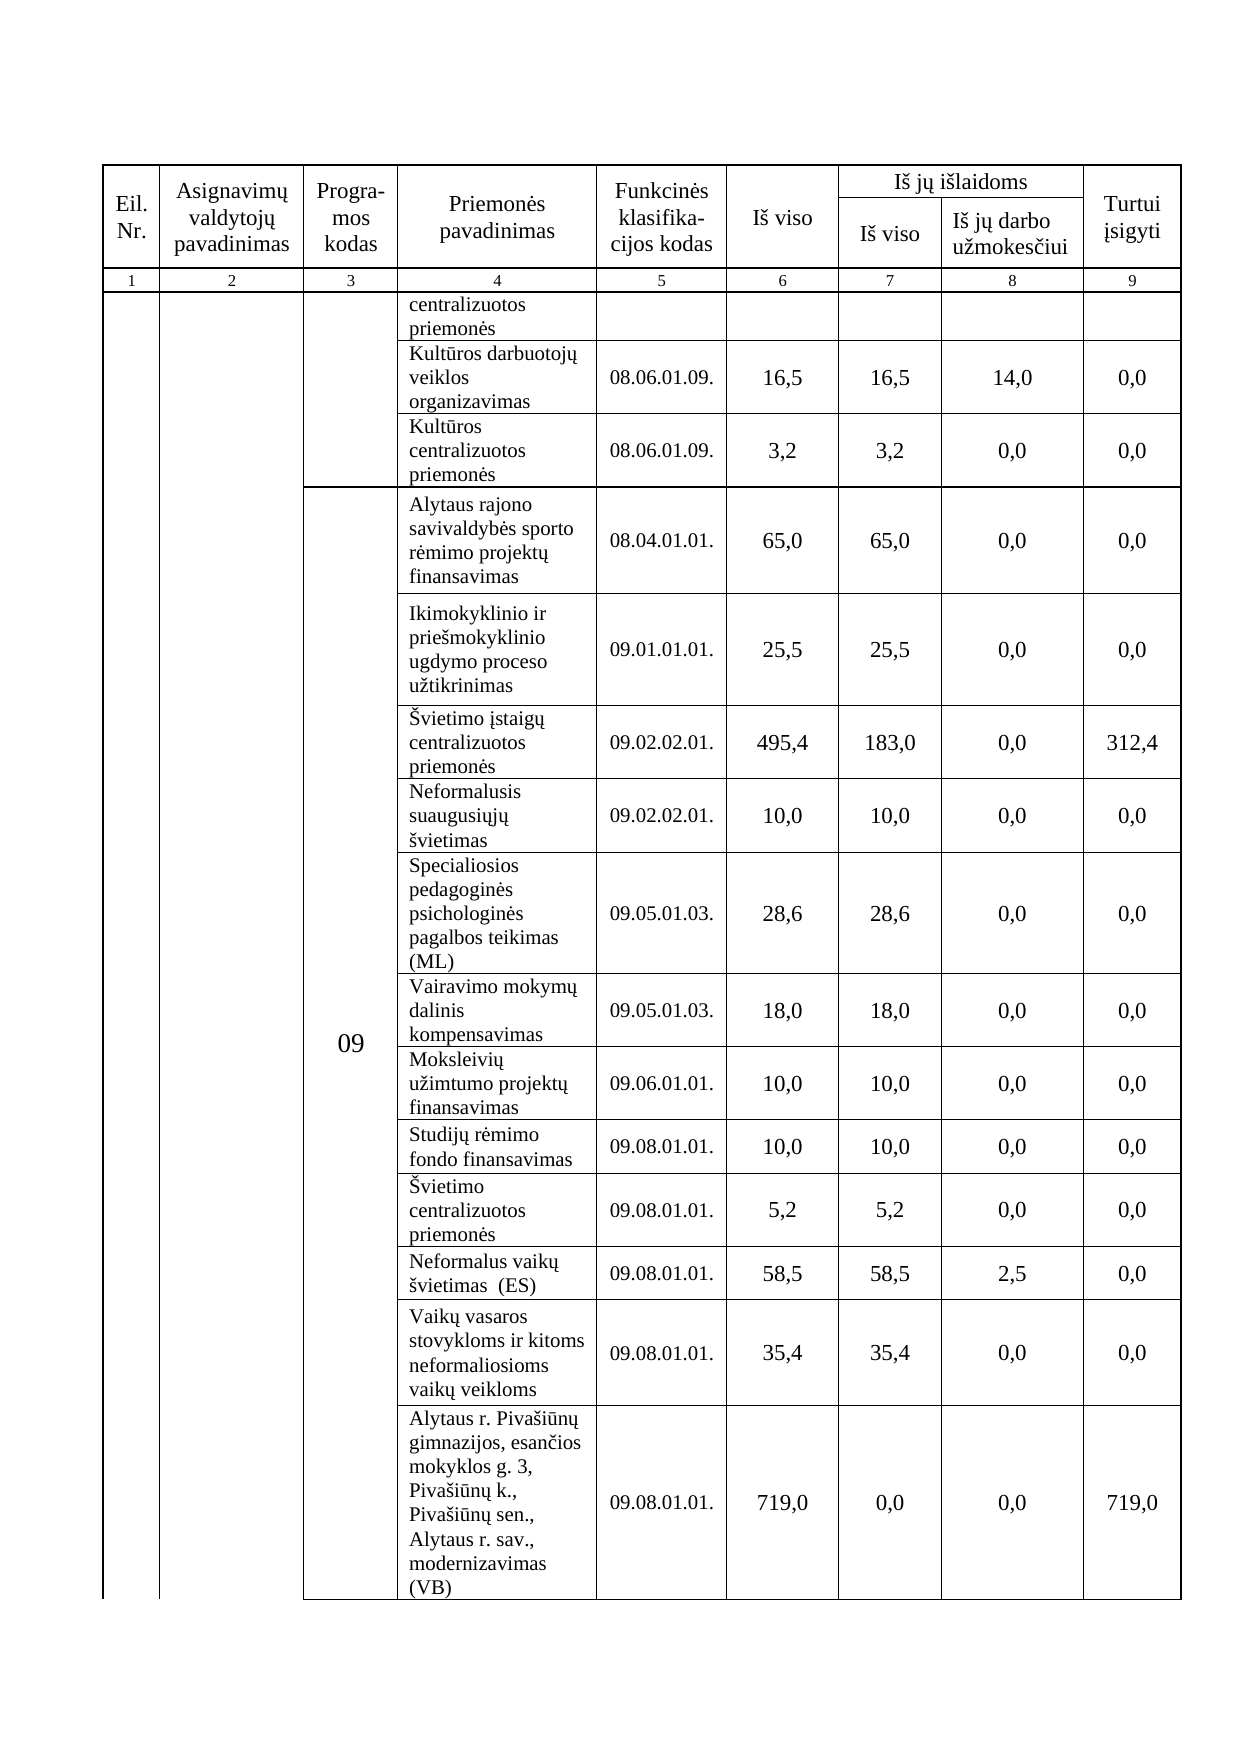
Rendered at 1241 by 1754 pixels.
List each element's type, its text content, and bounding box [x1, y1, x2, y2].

table_cell 09.08.01.01. [597, 1120, 726, 1172]
table_cell 0,0 [942, 1406, 1083, 1599]
table_cell 8 [942, 269, 1083, 291]
table_cell 18,0 [839, 974, 941, 1046]
table_cell Ikimokyklinio ir priešmokyklinio ugdymo proceso užtikrinimas [398, 594, 596, 705]
table_cell 6 [727, 269, 838, 291]
table_cell 25,5 [727, 594, 838, 705]
table_cell [839, 293, 941, 340]
table_header Eil. Nr. [104, 166, 159, 267]
table_cell centralizuotos priemonės [398, 293, 596, 340]
table_cell [104, 293, 159, 1599]
table_cell 5 [597, 269, 726, 291]
table_header Priemonės pavadinimas [398, 166, 596, 267]
table_cell 10,0 [839, 1047, 941, 1119]
table_cell 3 [304, 269, 397, 291]
table_cell 09.08.01.01. [597, 1406, 726, 1599]
table_cell 28,6 [727, 853, 838, 973]
table_header Turtui įsigyti [1084, 166, 1180, 267]
table_cell 09.06.01.01. [597, 1047, 726, 1119]
table_cell Neformalus vaikų švietimas (ES) [398, 1247, 596, 1299]
table_cell Iš viso [839, 198, 941, 267]
table_cell 0,0 [1084, 1174, 1180, 1246]
table_cell 09.02.02.01. [597, 779, 726, 852]
table_cell 18,0 [727, 974, 838, 1046]
table_cell Švietimo įstaigų centralizuotos priemonės [398, 706, 596, 778]
table_cell 08.04.01.01. [597, 488, 726, 593]
table_cell 1 [104, 269, 159, 291]
table_cell 0,0 [942, 853, 1083, 973]
table_cell Iš jų darbo užmokesčiui [942, 198, 1083, 267]
table_cell 0,0 [1084, 853, 1180, 973]
table_cell 0,0 [942, 414, 1083, 486]
table_cell 2,5 [942, 1247, 1083, 1299]
table_cell Alytaus rajono savivaldybės sporto rėmimo projektų finansavimas [398, 488, 596, 593]
table_cell 09 [304, 488, 397, 1599]
table_cell 719,0 [727, 1406, 838, 1599]
table_cell 35,4 [727, 1300, 838, 1405]
table_cell 0,0 [1084, 1247, 1180, 1299]
table_cell 09.08.01.01. [597, 1247, 726, 1299]
table_cell [160, 293, 303, 1599]
table_cell Specialiosios pedagoginės psichologinės pagalbos teikimas (ML) [398, 853, 596, 973]
table_cell 0,0 [942, 1174, 1083, 1246]
table_cell 0,0 [839, 1406, 941, 1599]
table_cell [727, 293, 838, 340]
table_cell 10,0 [839, 1120, 941, 1172]
table_cell 4 [398, 269, 596, 291]
table_cell 65,0 [839, 488, 941, 593]
table_cell Vaikų vasaros stovykloms ir kitoms neformaliosioms vaikų veikloms [398, 1300, 596, 1405]
table_cell 28,6 [839, 853, 941, 973]
table_cell 0,0 [1084, 488, 1180, 593]
table_cell 14,0 [942, 341, 1083, 413]
table_cell Kultūros centralizuotos priemonės [398, 414, 596, 486]
table_cell 2 [160, 269, 303, 291]
table_cell 0,0 [942, 706, 1083, 778]
table_cell 0,0 [1084, 1047, 1180, 1119]
table_cell 58,5 [727, 1247, 838, 1299]
table_cell 0,0 [942, 1300, 1083, 1405]
table_cell Moksleivių užimtumo projektų finansavimas [398, 1047, 596, 1119]
table_cell 719,0 [1084, 1406, 1180, 1599]
table_cell 65,0 [727, 488, 838, 593]
table_cell 0,0 [1084, 594, 1180, 705]
table_cell 16,5 [839, 341, 941, 413]
table_cell Kultūros darbuotojų veiklos organizavimas [398, 341, 596, 413]
table_cell 09.05.01.03. [597, 853, 726, 973]
table_cell 9 [1084, 269, 1180, 291]
table_cell 58,5 [839, 1247, 941, 1299]
table_cell 16,5 [727, 341, 838, 413]
table_cell 08.06.01.09. [597, 341, 726, 413]
table_cell 08.06.01.09. [597, 414, 726, 486]
table_cell [1084, 293, 1180, 340]
table_cell 3,2 [839, 414, 941, 486]
table_cell 495,4 [727, 706, 838, 778]
table_header Progra-mos kodas [304, 166, 397, 267]
table_header Funkcinės klasifika-cijos kodas [597, 166, 726, 267]
table_cell Neformalusis suaugusiųjų švietimas [398, 779, 596, 852]
table_cell 09.08.01.01. [597, 1300, 726, 1405]
table_cell 0,0 [942, 1047, 1083, 1119]
table_cell 0,0 [1084, 1120, 1180, 1172]
table_cell 5,2 [727, 1174, 838, 1246]
table_cell 0,0 [1084, 414, 1180, 486]
table_cell 10,0 [727, 779, 838, 852]
table_cell 25,5 [839, 594, 941, 705]
table_cell 0,0 [1084, 974, 1180, 1046]
table_cell 183,0 [839, 706, 941, 778]
table_cell Alytaus r. Pivašiūnų gimnazijos, esančios mokyklos g. 3, Pivašiūnų k., Pivašiūnų sen., Alytaus r. sav., modernizavimas (VB) [398, 1406, 596, 1599]
table_cell 09.05.01.03. [597, 974, 726, 1046]
table_cell Švietimo centralizuotos priemonės [398, 1174, 596, 1246]
table_cell 0,0 [1084, 1300, 1180, 1405]
table_cell 35,4 [839, 1300, 941, 1405]
table_cell 09.08.01.01. [597, 1174, 726, 1246]
table_cell 0,0 [942, 974, 1083, 1046]
table_cell 312,4 [1084, 706, 1180, 778]
table_cell 10,0 [727, 1120, 838, 1172]
table_cell Studijų rėmimo fondo finansavimas [398, 1120, 596, 1172]
table_cell 0,0 [942, 488, 1083, 593]
table_cell 7 [839, 269, 941, 291]
table_cell [304, 293, 397, 486]
table_cell 3,2 [727, 414, 838, 486]
table_cell 0,0 [1084, 779, 1180, 852]
table_cell 09.01.01.01. [597, 594, 726, 705]
table_cell 0,0 [942, 1120, 1083, 1172]
table_cell 0,0 [1084, 341, 1180, 413]
table_header Iš jų išlaidoms [839, 166, 1083, 197]
table_cell Vairavimo mokymų dalinis kompensavimas [398, 974, 596, 1046]
table_cell 09.02.02.01. [597, 706, 726, 778]
table_cell 5,2 [839, 1174, 941, 1246]
table_cell 0,0 [942, 779, 1083, 852]
table_cell [942, 293, 1083, 340]
table_header Iš viso [727, 166, 838, 267]
table_cell 0,0 [942, 594, 1083, 705]
table_header Asignavimų valdytojų pavadinimas [160, 166, 303, 267]
table_cell 10,0 [727, 1047, 838, 1119]
table_cell 10,0 [839, 779, 941, 852]
table_cell [597, 293, 726, 340]
